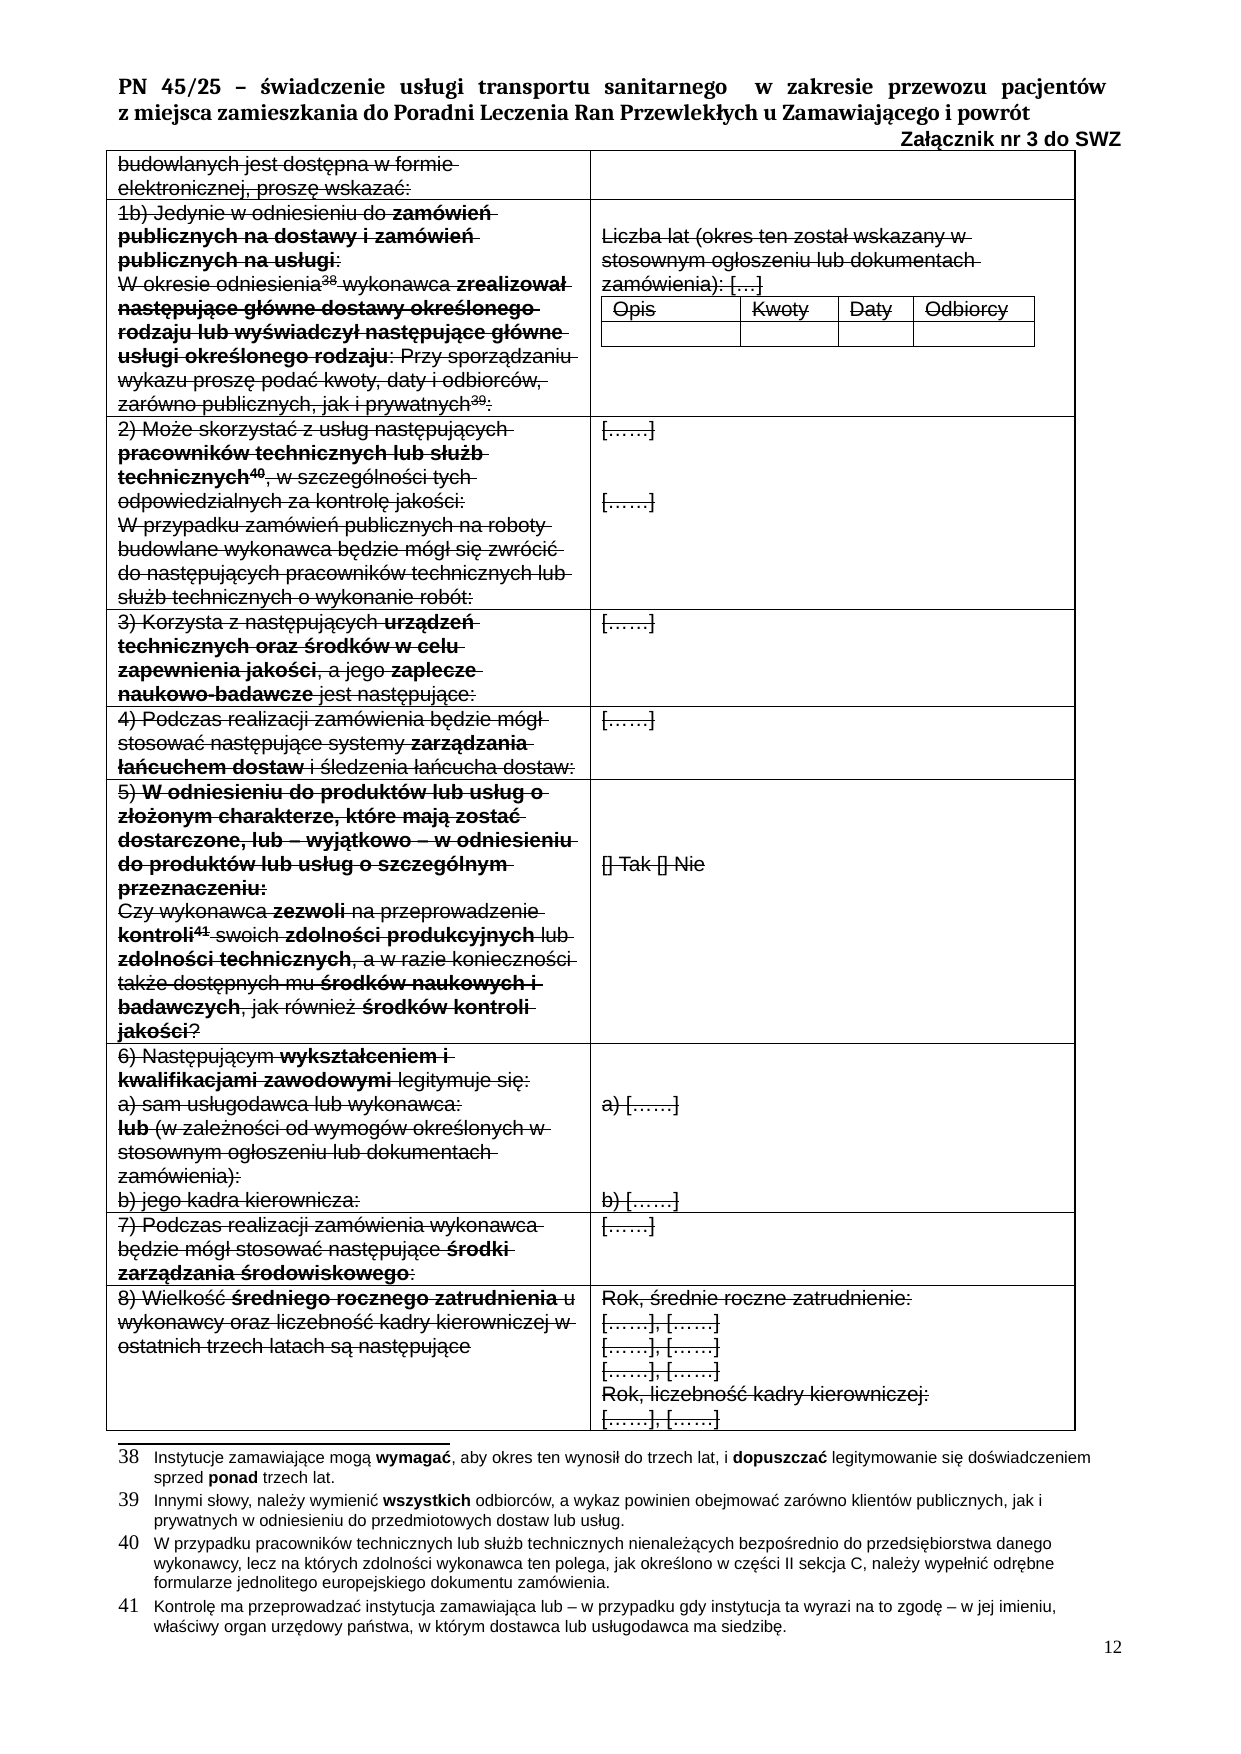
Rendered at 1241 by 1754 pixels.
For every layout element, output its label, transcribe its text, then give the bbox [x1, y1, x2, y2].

table_cell [……] [591, 707, 1074, 778]
table_cell a) [……] b) [……] [591, 1044, 1074, 1212]
table_header Odbiorcy [914, 297, 1034, 321]
table_cell Rok, średnie roczne zatrudnienie: [……], [……] [……], [……] [……], [……] Rok, liczebność kadry kierowniczej: [……], [……] [591, 1286, 1074, 1429]
table_cell Liczba lat (okres ten został wskazany w stosownym ogłoszeniu lub dokumentach zamówienia): […] [591, 200, 1074, 416]
table_cell [602, 322, 740, 346]
table_header Daty [839, 297, 913, 321]
table_cell 7) Podczas realizacji zamówienia wykonawca będzie mógł stosować następujące środki zarządzania środowiskowego: [107, 1213, 590, 1285]
table_cell 1b) Jedynie w odniesieniu do zamówień publicznych na dostawy i zamówień publicznych na usługi: W okresie odniesienia wykonawca zrealizował następujące główne dostawy określonego rodzaju lub wyświadczył następujące główne usługi określonego rodzaju: Przy sporządzaniu wykazu proszę podać kwoty, daty i odbiorców, zarówno publicznych, jak i prywatnych: [107, 200, 590, 416]
table_cell [839, 322, 913, 346]
table_cell 8) Wielkość średniego rocznego zatrudnienia u wykonawcy oraz liczebność kadry kierowniczej w ostatnich trzech latach są następujące [107, 1286, 590, 1429]
table_cell 6) Następującym wykształceniem i kwalifikacjami zawodowymi legitymuje się: a) sam usługodawca lub wykonawca: lub (w zależności od wymogów określonych w stosownym ogłoszeniu lub dokumentach zamówienia): b) jego kadra kierownicza: [107, 1044, 590, 1212]
table_cell 2) Może skorzystać z usług następujących pracowników technicznych lub służb technicznych, w szczególności tych odpowiedzialnych za kontrolę jakości: W przypadku zamówień publicznych na roboty budowlane wykonawca będzie mógł się zwrócić do następujących pracowników technicznych lub służb technicznych o wykonanie robót: [107, 417, 590, 609]
table_cell [] Tak [] Nie [591, 780, 1074, 1043]
table_cell budowlanych jest dostępna w formie elektronicznej, proszę wskazać: [107, 151, 590, 199]
table_cell 5) W odniesieniu do produktów lub usług o złożonym charakterze, które mają zostać dostarczone, lub – wyjątkowo – w odniesieniu do produktów lub usług o szczególnym przeznaczeniu: Czy wykonawca zezwoli na przeprowadzenie kontroli swoich zdolności produkcyjnych lub zdolności technicznych, a w razie konieczności także dostępnych mu środków naukowych i badawczych, jak również środków kontroli jakości? [107, 780, 590, 1043]
table_cell [……] [591, 610, 1074, 706]
table_cell 4) Podczas realizacji zamówienia będzie mógł stosować następujące systemy zarządzania łańcuchem dostaw i śledzenia łańcucha dostaw: [107, 707, 590, 778]
table_cell 3) Korzysta z następujących urządzeń technicznych oraz środków w celu zapewnienia jakości, a jego zaplecze naukowo-badawcze jest następujące: [107, 610, 590, 706]
table_header Kwoty [741, 297, 838, 321]
table_cell [914, 322, 1034, 346]
table_header Opis [602, 297, 740, 321]
table_cell [……] [……] [591, 417, 1074, 609]
table_cell [……] [591, 1213, 1074, 1285]
table_cell [591, 151, 1074, 199]
table_cell [741, 322, 838, 346]
